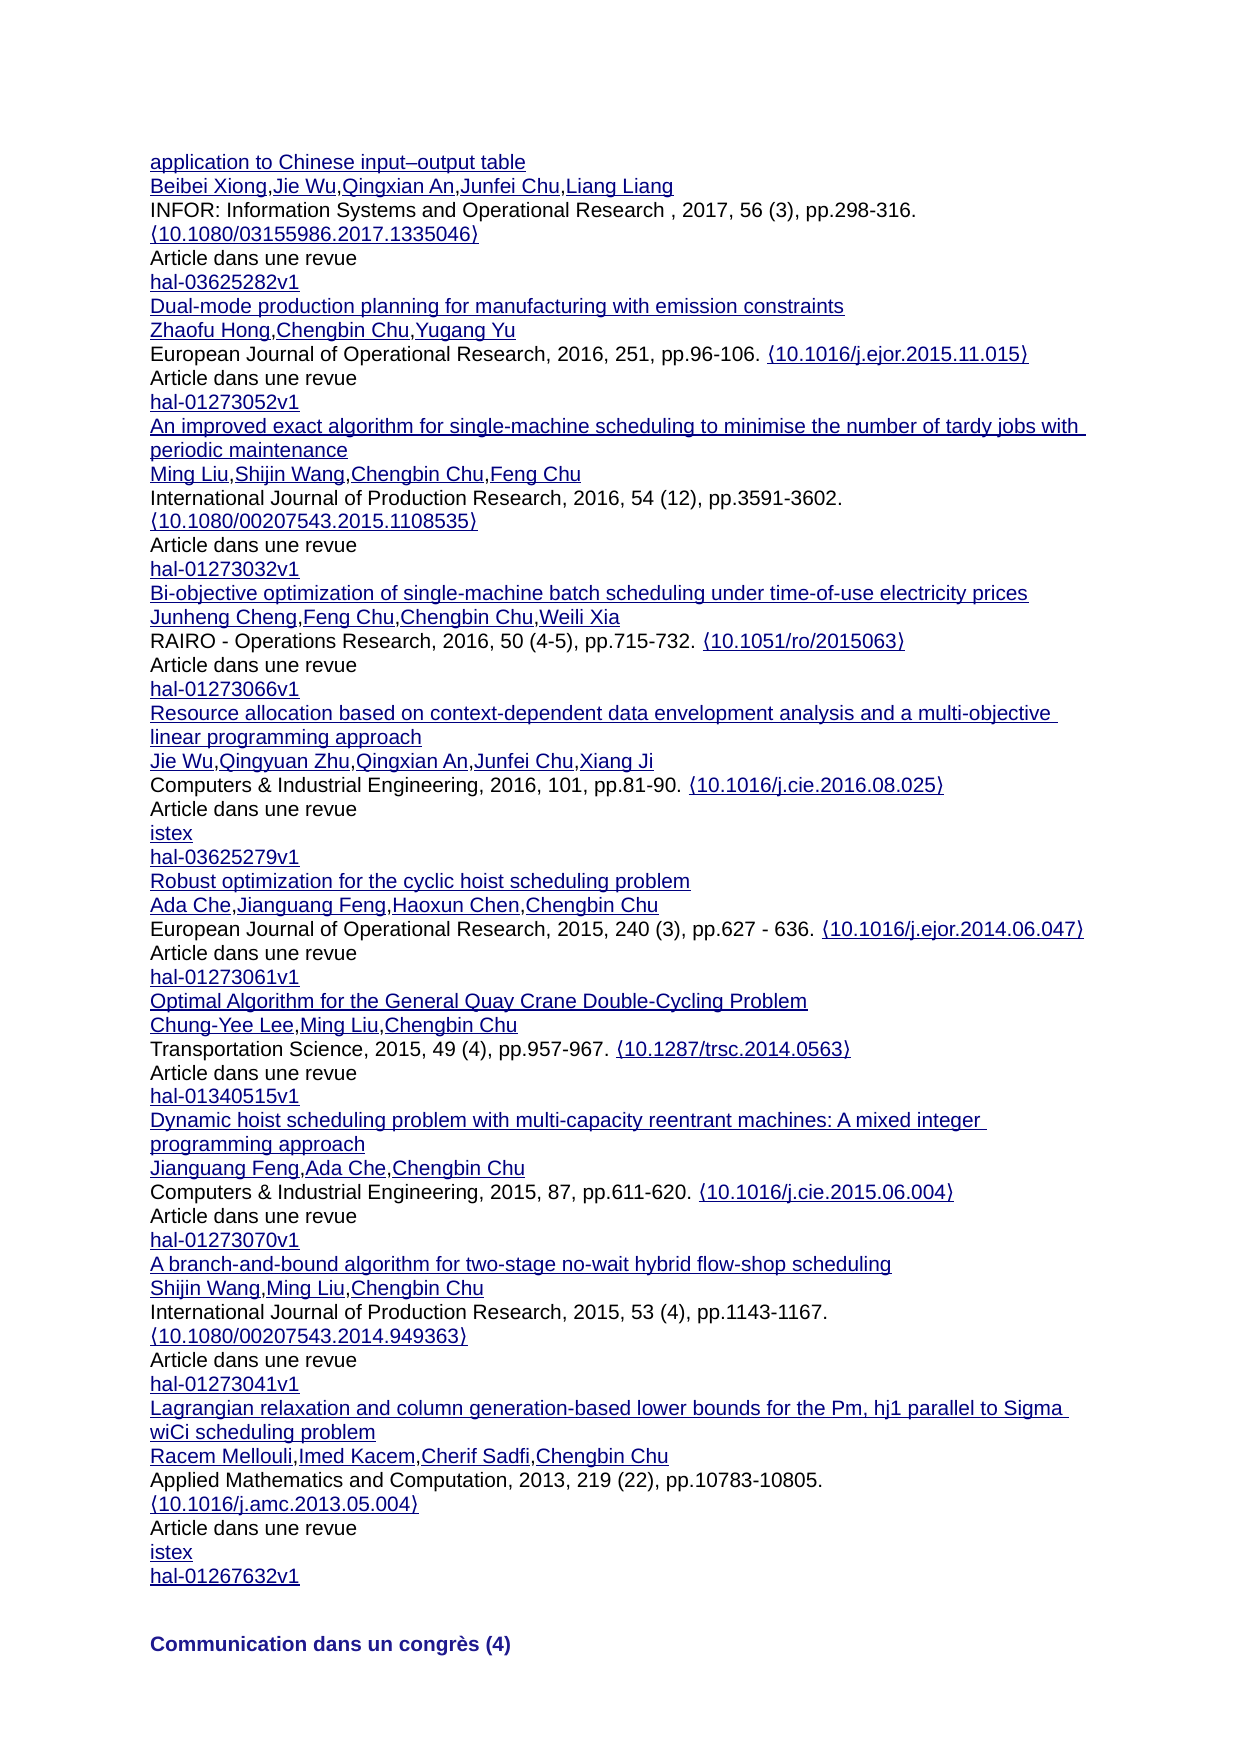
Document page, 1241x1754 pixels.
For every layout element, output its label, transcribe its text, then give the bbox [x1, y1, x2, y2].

subtitle Communication dans un congrès (4) [150, 1632, 1090, 1656]
table_cell Robust optimization for the cyclic hoist scheduling problem Ada Che,Jianguang Feng,Haoxun Chen,Chengbin Chu European Journal of Operational Research, 2015, 240 (3), pp.627 - 636. ⟨10.1016/j.ejor.2014.06.047⟩ Article dans une revue hal-01273061v1 [150, 869, 1090, 988]
table_cell Lagrangian relaxation and column generation-based lower bounds for the Pm, hj1 parallel to Sigma wiCi scheduling problem Racem Mellouli,Imed Kacem,Cherif Sadfi,Chengbin Chu Applied Mathematics and Computation, 2013, 219 (22), pp.10783-10805. ⟨10.1016/j.amc.2013.05.004⟩ Article dans une revue istex hal-01267632v1 [150, 1396, 1090, 1587]
table_cell Bi-objective optimization of single-machine batch scheduling under time-of-use electricity prices Junheng Cheng,Feng Chu,Chengbin Chu,Weili Xia RAIRO - Operations Research, 2016, 50 (4-5), pp.715-732. ⟨10.1051/ro/2015063⟩ Article dans une revue hal-01273066v1 [150, 581, 1090, 701]
table_cell Dynamic hoist scheduling problem with multi-capacity reentrant machines: A mixed integer programming approach Jianguang Feng,Ada Che,Chengbin Chu Computers & Industrial Engineering, 2015, 87, pp.611-620. ⟨10.1016/j.cie.2015.06.004⟩ Article dans une revue hal-01273070v1 [150, 1108, 1090, 1252]
table_cell application to Chinese input–output table Beibei Xiong,Jie Wu,Qingxian An,Junfei Chu,Liang Liang INFOR: Information Systems and Operational Research , 2017, 56 (3), pp.298-316. ⟨10.1080/03155986.2017.1335046⟩ Article dans une revue hal-03625282v1 [150, 150, 1090, 294]
table_cell Resource allocation based on context-dependent data envelopment analysis and a multi-objective linear programming approach Jie Wu,Qingyuan Zhu,Qingxian An,Junfei Chu,Xiang Ji Computers & Industrial Engineering, 2016, 101, pp.81-90. ⟨10.1016/j.cie.2016.08.025⟩ Article dans une revue istex hal-03625279v1 [150, 701, 1090, 869]
table_cell An improved exact algorithm for single-machine scheduling to minimise the number of tardy jobs with periodic maintenance Ming Liu,Shijin Wang,Chengbin Chu,Feng Chu International Journal of Production Research, 2016, 54 (12), pp.3591-3602. ⟨10.1080/00207543.2015.1108535⟩ Article dans une revue hal-01273032v1 [150, 414, 1090, 581]
table_cell Dual-mode production planning for manufacturing with emission constraints Zhaofu Hong,Chengbin Chu,Yugang Yu European Journal of Operational Research, 2016, 251, pp.96-106. ⟨10.1016/j.ejor.2015.11.015⟩ Article dans une revue hal-01273052v1 [150, 294, 1090, 413]
table_cell Optimal Algorithm for the General Quay Crane Double-Cycling Problem Chung-Yee Lee,Ming Liu,Chengbin Chu Transportation Science, 2015, 49 (4), pp.957-967. ⟨10.1287/trsc.2014.0563⟩ Article dans une revue hal-01340515v1 [150, 989, 1090, 1108]
table_cell A branch-and-bound algorithm for two-stage no-wait hybrid flow-shop scheduling Shijin Wang,Ming Liu,Chengbin Chu International Journal of Production Research, 2015, 53 (4), pp.1143-1167. ⟨10.1080/00207543.2014.949363⟩ Article dans une revue hal-01273041v1 [150, 1252, 1090, 1396]
